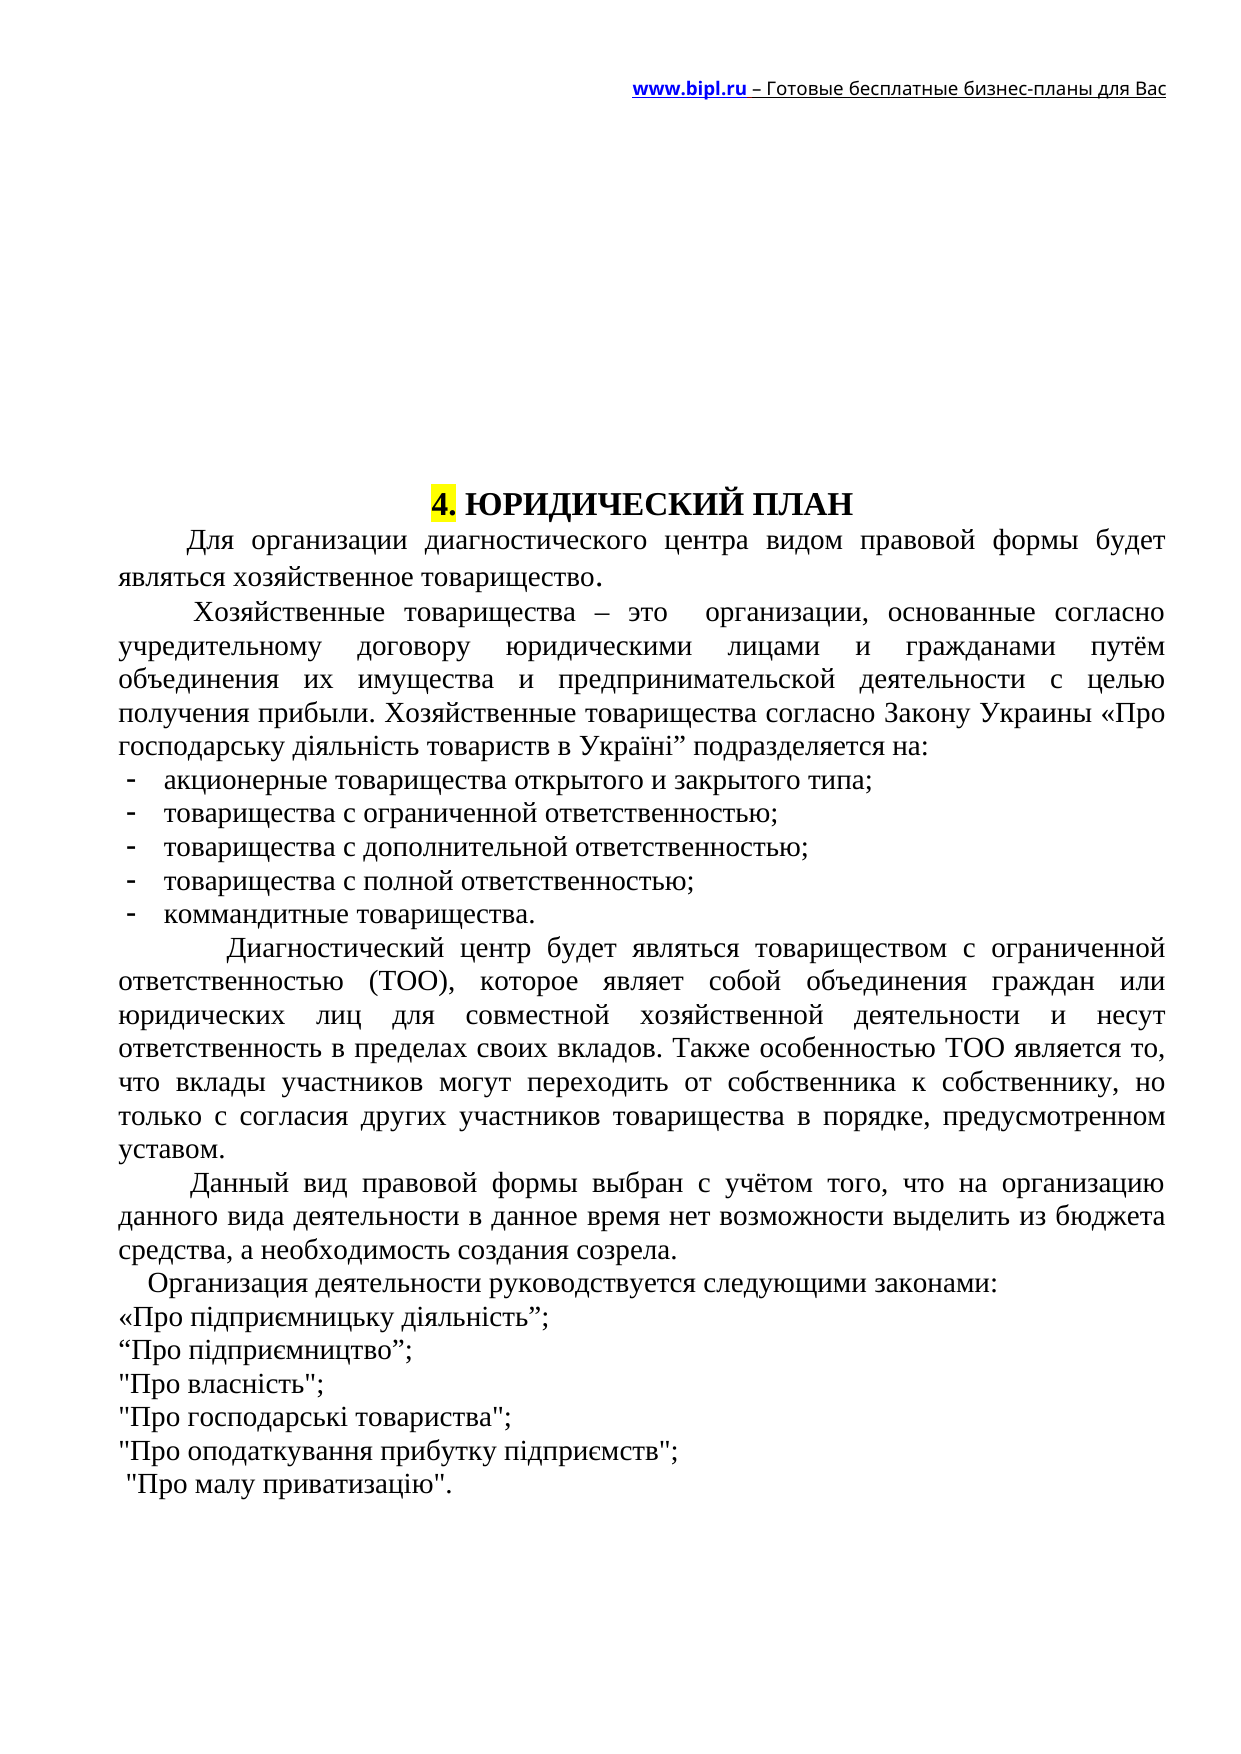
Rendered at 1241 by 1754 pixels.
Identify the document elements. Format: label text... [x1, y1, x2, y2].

list товарищества с дополнительной ответственностью; [126, 829, 1166, 863]
list товарищества с полной ответственностью; [126, 863, 1166, 896]
text Организация деятельности руководствуется следующими законами: [118, 1265, 1166, 1299]
text 4. ЮРИДИЧЕСКИЙ ПЛАН [118, 484, 1166, 522]
text «Про підприємницьку діяльність”; [118, 1299, 1166, 1332]
text Диагностический центр будет являться товариществом с ограниченной ответственностью (ТОО), которое являет собой объединения граждан или юридических лиц для совместной хозяйственной деятельности и несут ответственность в пределах своих вкладов. Также особенностью ТОО является то, что вклады участников могут переходить от собственника к собственнику, но только с согласия других участников товарищества в порядке, предусмотренном уставом. [118, 930, 1166, 1165]
list акционерные товарищества открытого и закрытого типа; [126, 762, 1166, 795]
text Для организации диагностического центра видом правовой формы будет являться хозяйственное товарищество. [118, 522, 1166, 594]
text "Про малу приватизацію". [118, 1467, 1166, 1500]
list коммандитные товарищества. [126, 896, 1166, 930]
text "Про оподаткування прибутку підприємств"; [118, 1433, 1166, 1467]
text Данный вид правовой формы выбран с учётом того, что на организацию данного вида деятельности в данное время нет возможности выделить из бюджета средства, а необходимость создания созрела. [118, 1165, 1166, 1265]
text “Про підприємництво”; [118, 1332, 1166, 1366]
text "Про господарські товариства"; [118, 1399, 1166, 1433]
list товарищества с ограниченной ответственностью; [126, 795, 1166, 829]
text Хозяйственные товарищества – это организации, основанные согласно учредительному договору юридическими лицами и гражданами путём объединения их имущества и предпринимательской деятельности с целью получения прибыли. Хозяйственные товарищества согласно Закону Украины «Про господарську діяльність товариств в Україні” подразделяется на: [118, 594, 1166, 762]
text "Про власність"; [118, 1366, 1166, 1399]
